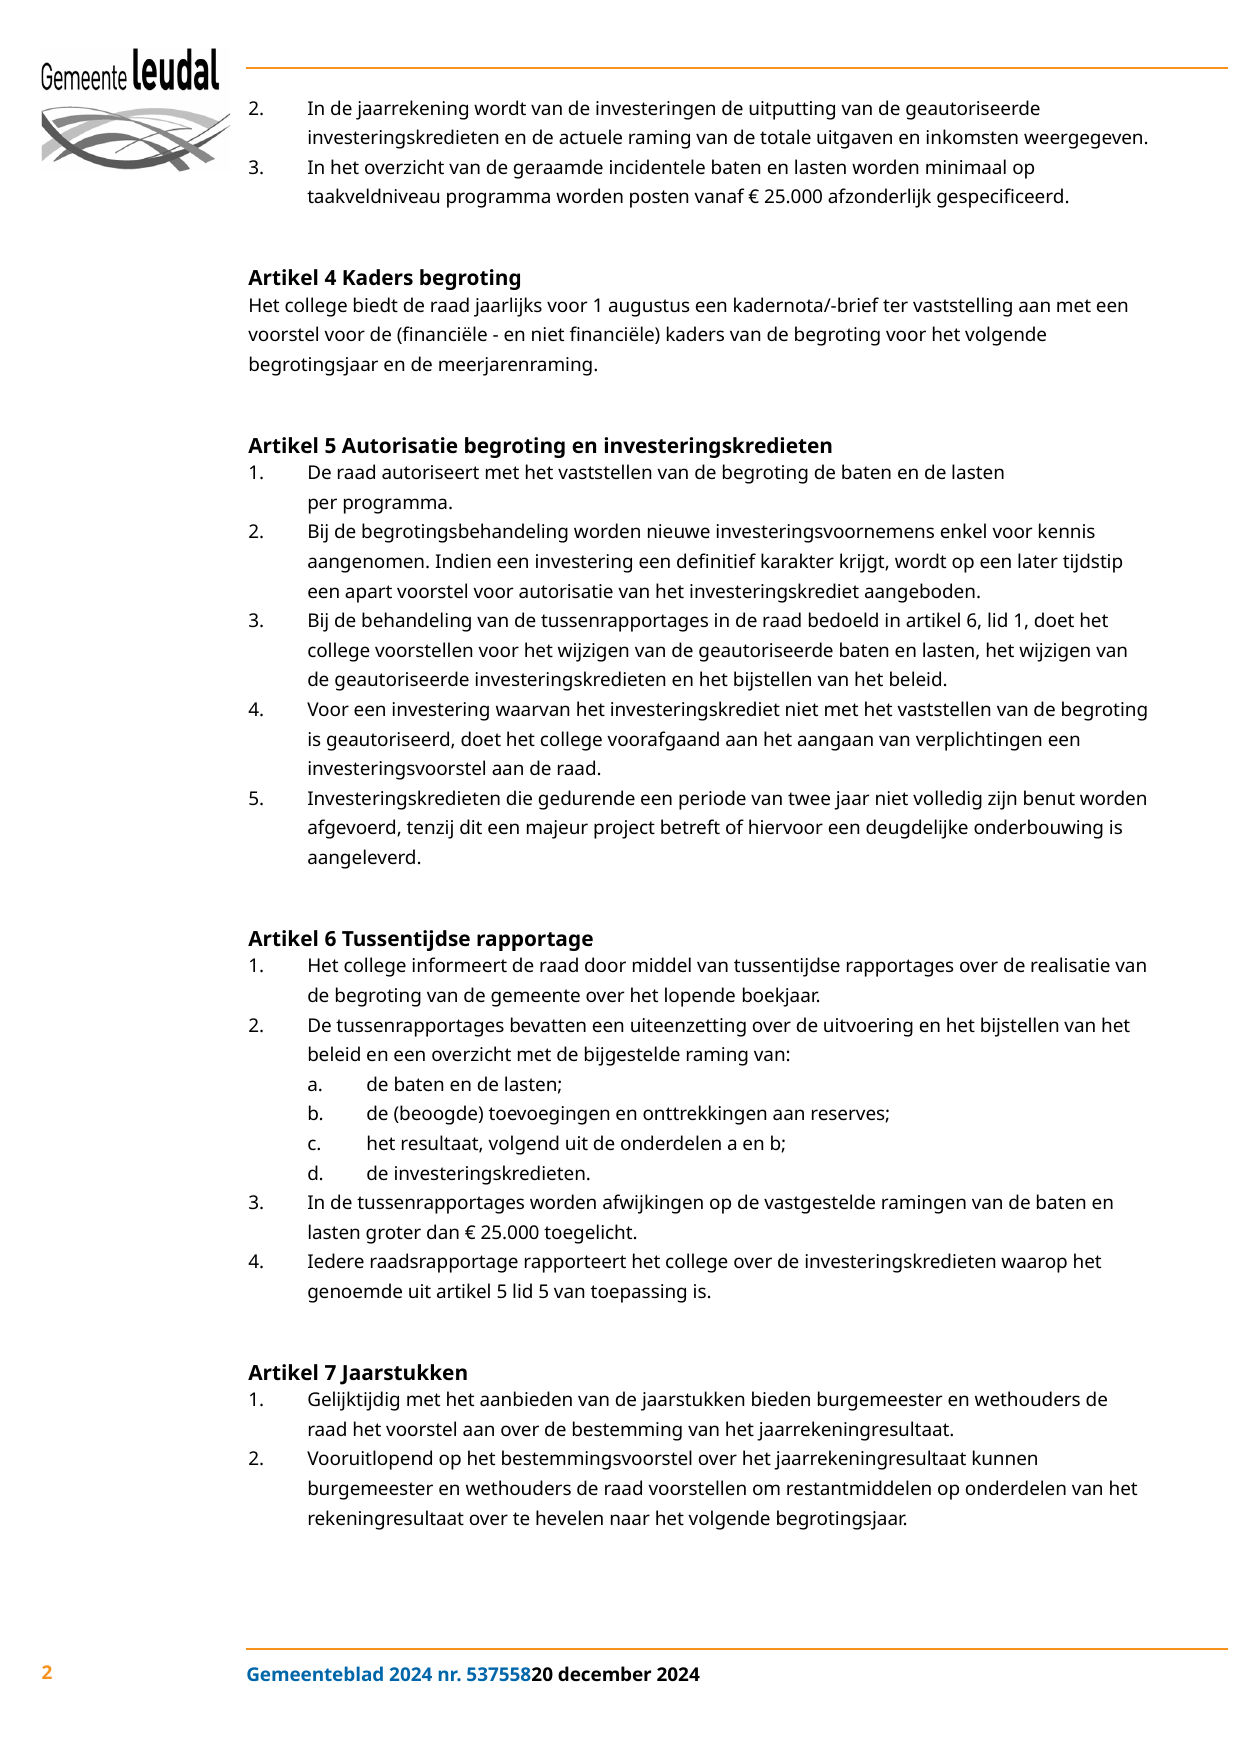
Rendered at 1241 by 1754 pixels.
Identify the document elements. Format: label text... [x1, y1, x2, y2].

list Bij de behandeling van de tussenrapportages in de raad bedoeld in artikel 6, lid 1, doet het college voorstellen voor het wijzigen van de geautoriseerde baten en lasten, het wijzigen van de geautoriseerde investeringskredieten en het bijstellen van het beleid. [248, 607, 1152, 692]
list het resultaat, volgend uit de onderdelen a en b; [307, 1130, 1152, 1156]
list In de tussenrapportages worden afwijkingen op de vastgestelde ramingen van de baten en lasten groter dan € 25.000 toegelicht. [248, 1189, 1152, 1244]
list Iedere raadsrapportage rapporteert het college over de investeringskredieten waarop het genoemde uit artikel 5 lid 5 van toepassing is. [248, 1248, 1152, 1304]
text Artikel 6 Tussentijdse rapportage [248, 924, 1152, 953]
text Artikel 5 Autorisatie begroting en investeringskredieten [248, 431, 1152, 459]
list De raad autoriseert met het vaststellen van de begroting de baten en de lasten per programma. [248, 459, 1152, 515]
list Gelijktijdig met het aanbieden van de jaarstukken bieden burgemeester en wethouders de raad het voorstel aan over de bestemming van het jaarrekeningresultaat. [248, 1386, 1152, 1442]
list de investeringskredieten. [307, 1160, 1152, 1185]
list In de jaarrekening wordt van de investeringen de uitputting van de geautoriseerde investeringskredieten en de actuele raming van de totale uitgaven en inkomsten weergegeven. [248, 95, 1152, 150]
list Vooruitlopend op het bestemmingsvoorstel over het jaarrekeningresultaat kunnen burgemeester en wethouders de raad voorstellen om restantmiddelen op onderdelen van het rekeningresultaat over te hevelen naar het volgende begrotingsjaar. [248, 1446, 1152, 1531]
text Het college biedt de raad jaarlijks voor 1 augustus een kadernota/-brief ter vaststelling aan met een voorstel voor de (financiële - en niet financiële) kaders van de begroting voor het volgende begrotingsjaar en de meerjarenraming. [248, 292, 1152, 377]
list In het overzicht van de geraamde incidentele baten en lasten worden minimaal op taakveldniveau programma worden posten vanaf € 25.000 afzonderlijk gespecificeerd. [248, 154, 1152, 209]
list Voor een investering waarvan het investeringskrediet niet met het vaststellen van de begroting is geautoriseerd, doet het college voorafgaand aan het aangaan van verplichtingen een investeringsvoorstel aan de raad. [248, 696, 1152, 781]
text Artikel 7 Jaarstukken [248, 1358, 1152, 1386]
list de (beoogde) toevoegingen en onttrekkingen aan reserves; [307, 1101, 1152, 1126]
list Bij de begrotingsbehandeling worden nieuwe investeringsvoornemens enkel voor kennis aangenomen. Indien een investering een definitief karakter krijgt, wordt op een later tijdstip een apart voorstel voor autorisatie van het investeringskrediet aangeboden. [248, 519, 1152, 604]
text Artikel 4 Kaders begroting [248, 263, 1152, 292]
picture [41, 47, 231, 172]
list de baten en de lasten; [307, 1071, 1152, 1097]
list Het college informeert de raad door middel van tussentijdse rapportages over de realisatie van de begroting van de gemeente over het lopende boekjaar. [248, 953, 1152, 1008]
list De tussenrapportages bevatten een uiteenzetting over de uitvoering en het bijstellen van het beleid en een overzicht met de bijgestelde raming van: [248, 1012, 1152, 1067]
list Investeringskredieten die gedurende een periode van twee jaar niet volledig zijn benut worden afgevoerd, tenzij dit een majeur project betreft of hiervoor een deugdelijke onderbouwing is aangeleverd. [248, 785, 1152, 870]
